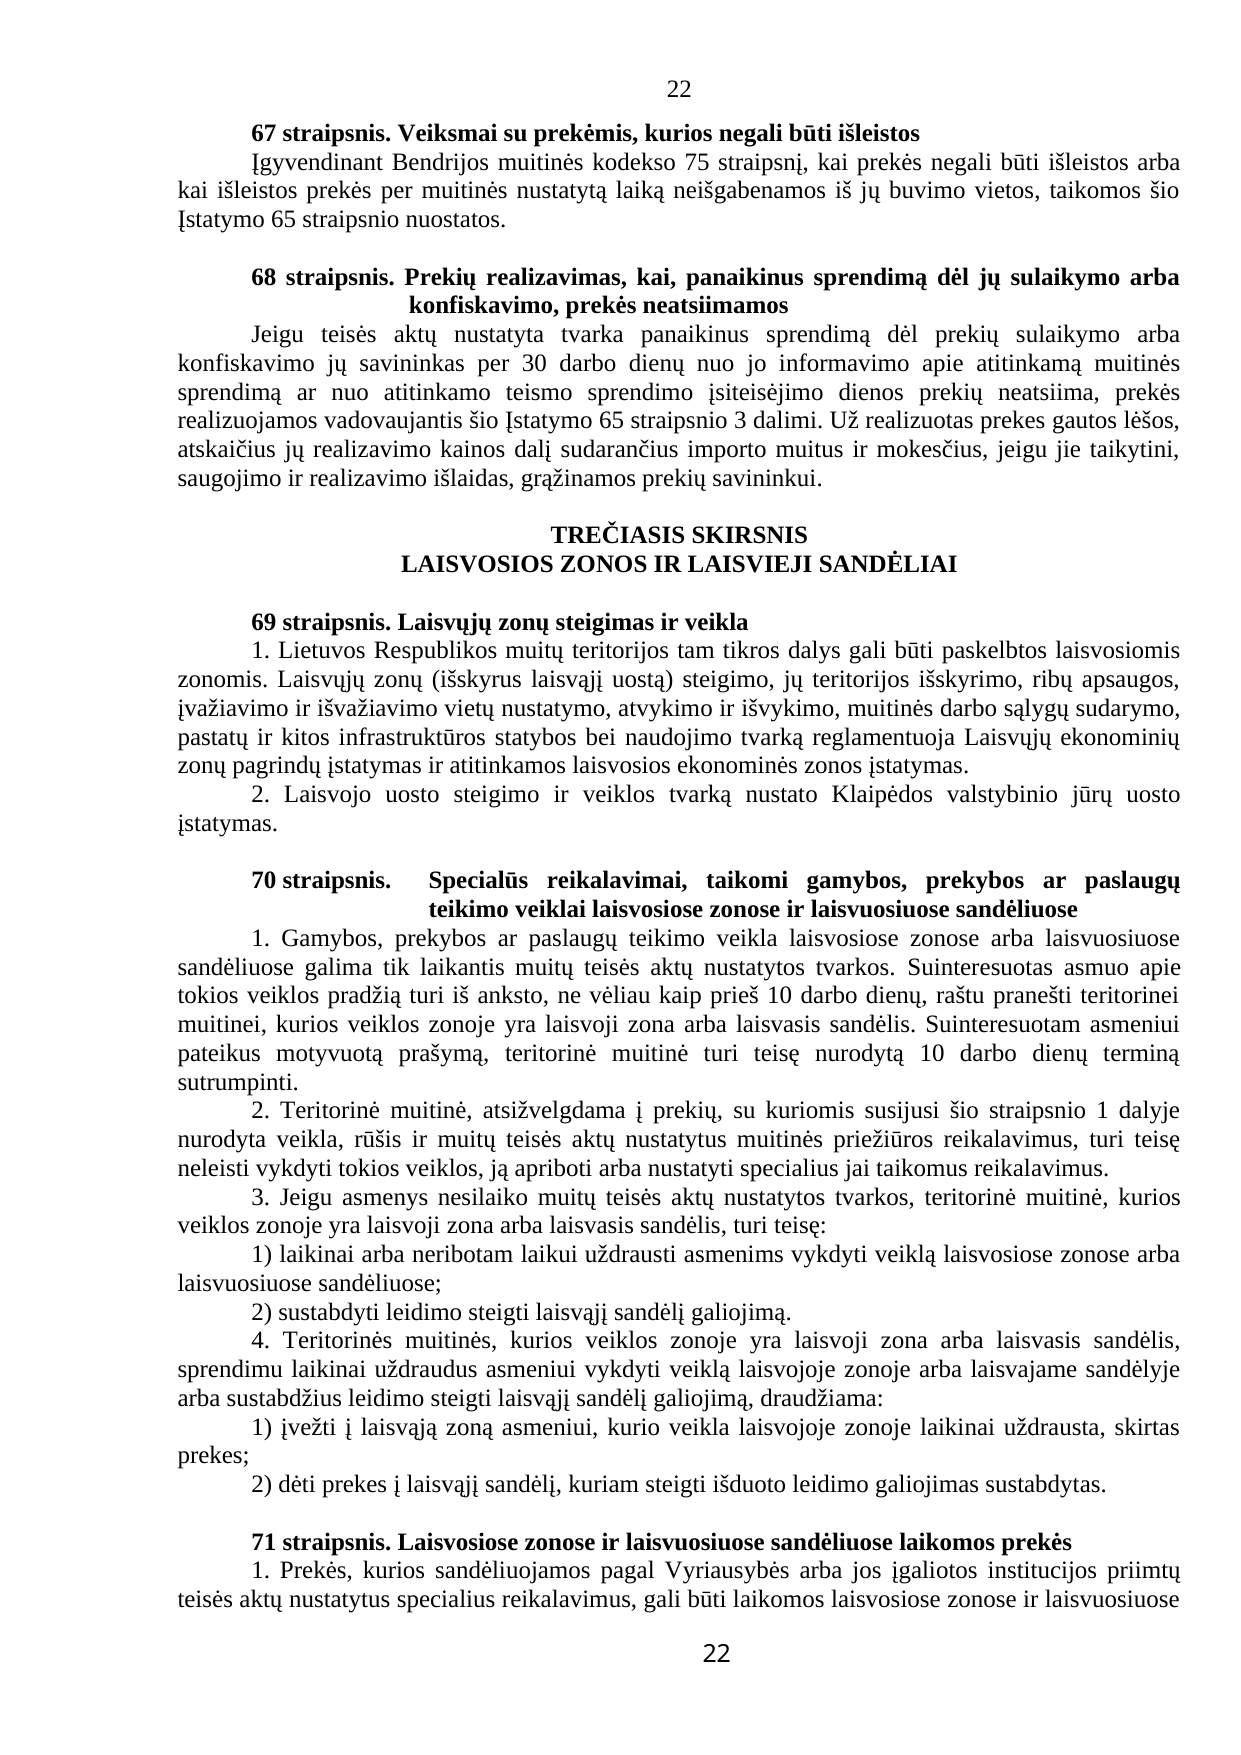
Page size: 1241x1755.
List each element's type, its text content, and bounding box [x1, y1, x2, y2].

text 1) laikinai arba neribotam laikui uždrausti asmenims vykdyti veiklą laisvosiose zonose arba laisvuosiuose sandėliuose; [177, 1239, 1181, 1297]
text 71 straipsnis. Laisvosiose zonose ir laisvuosiuose sandėliuose laikomos prekės [177, 1527, 1181, 1556]
text Jeigu teisės aktų nustatyta tvarka panaikinus sprendimą dėl prekių sulaikymo arba konfiskavimo jų savininkas per 30 darbo dienų nuo jo informavimo apie atitinkamą muitinės sprendimą ar nuo atitinkamo teismo sprendimo įsiteisėjimo dienos prekių neatsiima, prekės realizuojamos vadovaujantis šio Įstatymo 65 straipsnio 3 dalimi. Už realizuotas prekes gautos lėšos, atskaičius jų realizavimo kainos dalį sudarančius importo muitus ir mokesčius, jeigu jie taikytini, saugojimo ir realizavimo išlaidas, grąžinamos prekių savininkui. [177, 319, 1181, 492]
text 70 straipsnis. Specialūs reikalavimai, taikomi gamybos, prekybos ar paslaugų teikimo veiklai laisvosiose zonose ir laisvuosiuose sandėliuose [251, 866, 1181, 923]
text TREČIASIS SKIRSNIS [177, 521, 1181, 549]
text Įgyvendinant Bendrijos muitinės kodekso 75 straipsnį, kai prekės negali būti išleistos arba kai išleistos prekės per muitinės nustatytą laiką neišgabenamos iš jų buvimo vietos, taikomos šio Įstatymo 65 straipsnio nuostatos. [177, 147, 1181, 233]
text 2. Teritorinė muitinė, atsižvelgdama į prekių, su kuriomis susijusi šio straipsnio 1 dalyje nurodyta veikla, rūšis ir muitų teisės aktų nustatytus muitinės priežiūros reikalavimus, turi teisę neleisti vykdyti tokios veiklos, ją apriboti arba nustatyti specialius jai taikomus reikalavimus. [177, 1096, 1181, 1182]
text 2) sustabdyti leidimo steigti laisvąjį sandėlį galiojimą. [177, 1297, 1181, 1326]
text 1) įvežti į laisvąją zoną asmeniui, kurio veikla laisvojoje zonoje laikinai uždrausta, skirtas prekes; [177, 1412, 1181, 1469]
text 1. Gamybos, prekybos ar paslaugų teikimo veikla laisvosiose zonose arba laisvuosiuose sandėliuose galima tik laikantis muitų teisės aktų nustatytos tvarkos. Suinteresuotas asmuo apie tokios veiklos pradžią turi iš anksto, ne vėliau kaip prieš 10 darbo dienų, raštu pranešti teritorinei muitinei, kurios veiklos zonoje yra laisvoji zona arba laisvasis sandėlis. Suinteresuotam asmeniui pateikus motyvuotą prašymą, teritorinė muitinė turi teisę nurodytą 10 darbo dienų terminą sutrumpinti. [177, 923, 1181, 1096]
text 67 straipsnis. Veiksmai su prekėmis, kurios negali būti išleistos [177, 118, 1181, 147]
text 2. Laisvojo uosto steigimo ir veiklos tvarką nustato Klaipėdos valstybinio jūrų uosto įstatymas. [177, 779, 1181, 837]
text 69 straipsnis. Laisvųjų zonų steigimas ir veikla [177, 607, 1181, 636]
text 1. Lietuvos Respublikos muitų teritorijos tam tikros dalys gali būti paskelbtos laisvosiomis zonomis. Laisvųjų zonų (išskyrus laisvąjį uostą) steigimo, jų teritorijos išskyrimo, ribų apsaugos, įvažiavimo ir išvažiavimo vietų nustatymo, atvykimo ir išvykimo, muitinės darbo sąlygų sudarymo, pastatų ir kitos infrastruktūros statybos bei naudojimo tvarką reglamentuoja Laisvųjų ekonominių zonų pagrindų įstatymas ir atitinkamos laisvosios ekonominės zonos įstatymas. [177, 636, 1181, 779]
text 4. Teritorinės muitinės, kurios veiklos zonoje yra laisvoji zona arba laisvasis sandėlis, sprendimu laikinai uždraudus asmeniui vykdyti veiklą laisvojoje zonoje arba laisvajame sandėlyje arba sustabdžius leidimo steigti laisvąjį sandėlį galiojimą, draudžiama: [177, 1326, 1181, 1412]
text 3. Jeigu asmenys nesilaiko muitų teisės aktų nustatytos tvarkos, teritorinė muitinė, kurios veiklos zonoje yra laisvoji zona arba laisvasis sandėlis, turi teisę: [177, 1182, 1181, 1239]
text LAISVOSIOS ZONOS IR LAISVIEJI SANDĖLIAI [177, 549, 1181, 578]
text 2) dėti prekes į laisvąjį sandėlį, kuriam steigti išduoto leidimo galiojimas sustabdytas. [177, 1469, 1181, 1498]
text 68 straipsnis. Prekių realizavimas, kai, panaikinus sprendimą dėl jų sulaikymo arba konfiskavimo, prekės neatsiimamos [251, 262, 1181, 319]
text 1. Prekės, kurios sandėliuojamos pagal Vyriausybės arba jos įgaliotos institucijos priimtų teisės aktų nustatytus specialius reikalavimus, gali būti laikomos laisvosiose zonose ir laisvuosiuose [177, 1556, 1181, 1613]
